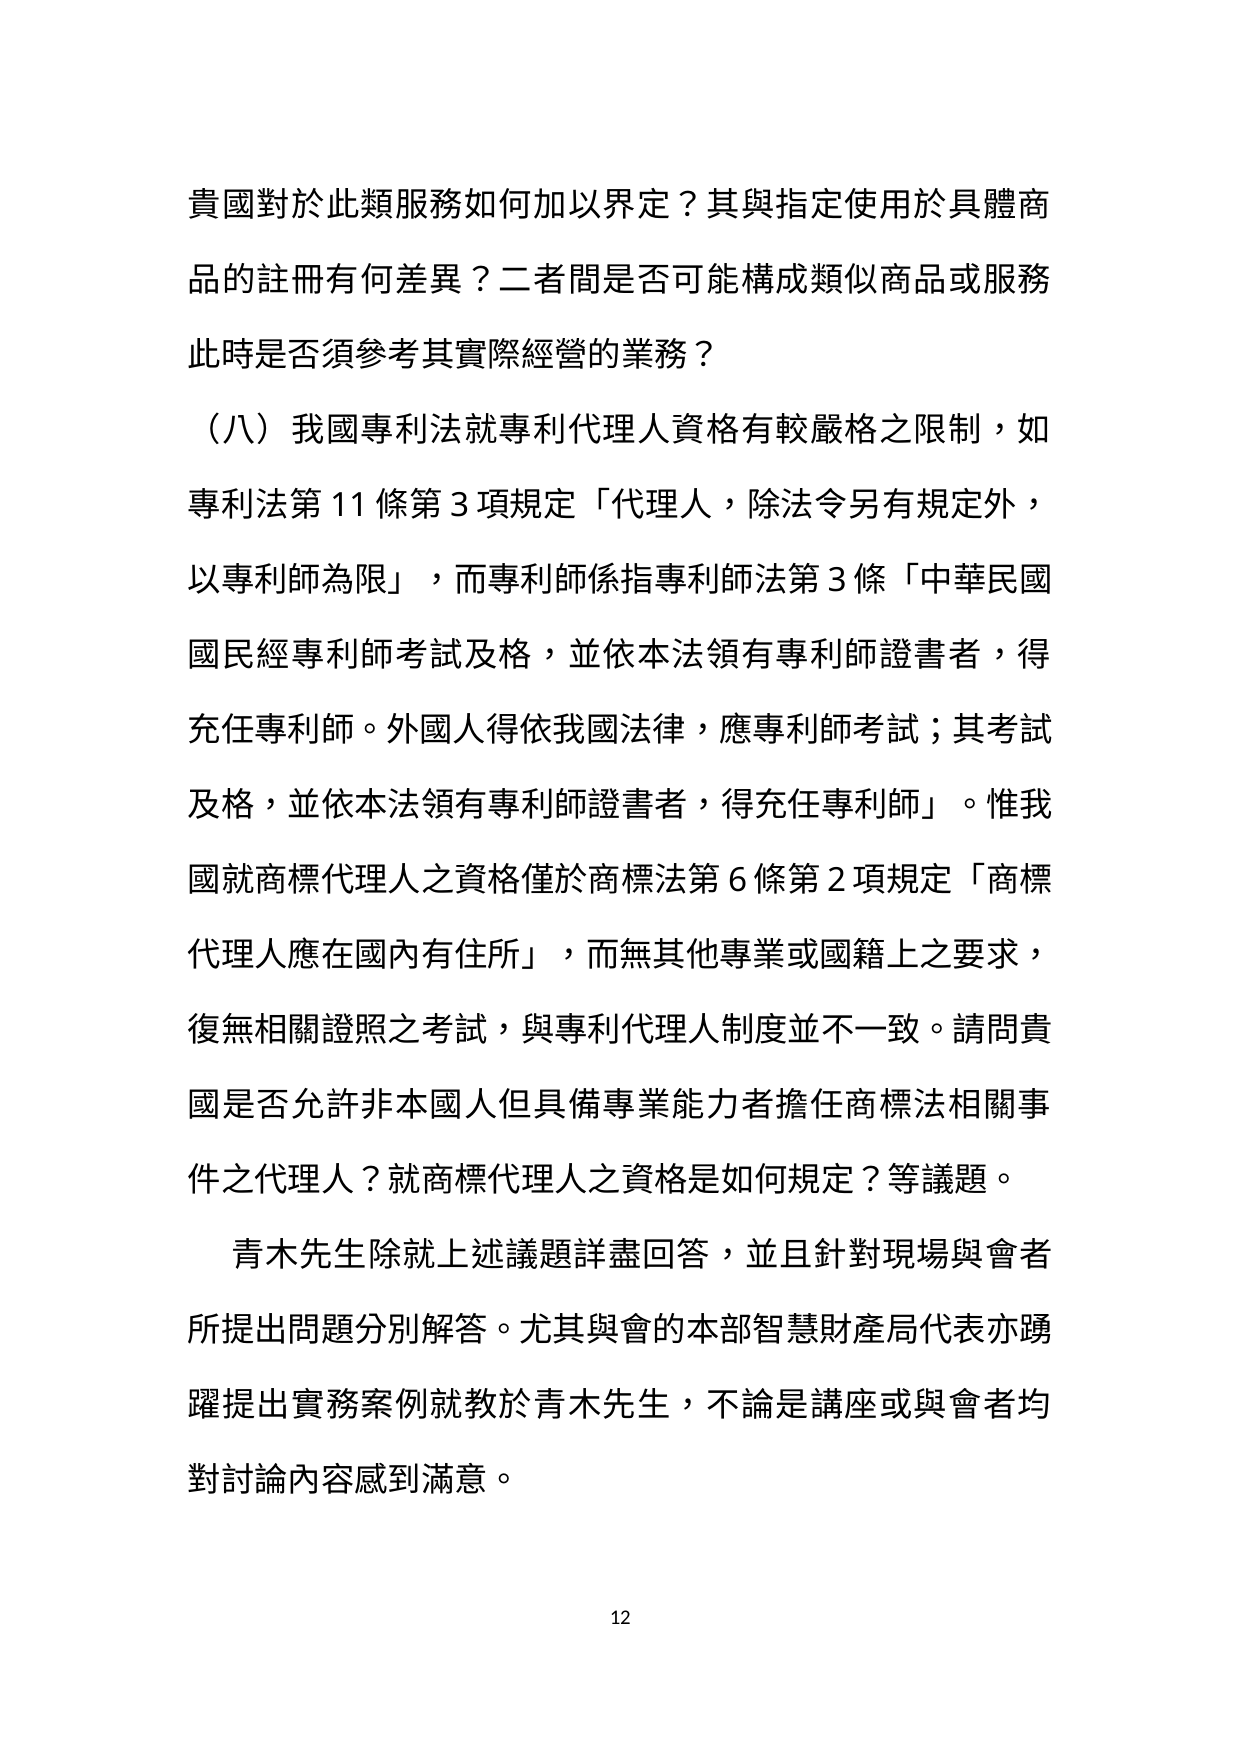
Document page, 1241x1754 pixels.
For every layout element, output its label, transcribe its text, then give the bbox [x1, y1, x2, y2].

text 青木先生除就上述議題詳盡回答，並且針對現場與會者所提出問題分別解答。尤其與會的本部智慧財產局代表亦踴躍提出實務案例就教於青木先生，不論是講座或與會者均對討論內容感到滿意。 [187, 1214, 1053, 1514]
text （七）近年網路購物、網路拍賣、電視購物等新興行業興起，貴國對於此類服務如何加以界定？其與指定使用於具體商品的註冊有何差異？二者間是否可能構成類似商品或服務？此時是否須參考其實際經營的業務？ [187, 164, 1053, 389]
text （八）我國專利法就專利代理人資格有較嚴格之限制，如專利法第11條第3項規定「代理人，除法令另有規定外，以專利師為限」，而專利師係指專利師法第3條「中華民國國民經專利師考試及格，並依本法領有專利師證書者，得充任專利師。外國人得依我國法律，應專利師考試；其考試及格，並依本法領有專利師證書者，得充任專利師」。惟我國就商標代理人之資格僅於商標法第6條第2項規定「商標代理人應在國內有住所」，而無其他專業或國籍上之要求，復無相關證照之考試，與專利代理人制度並不一致。請問貴國是否允許非本國人但具備專業能力者擔任商標法相關事件之代理人？就商標代理人之資格是如何規定？等議題。 [187, 389, 1053, 1214]
